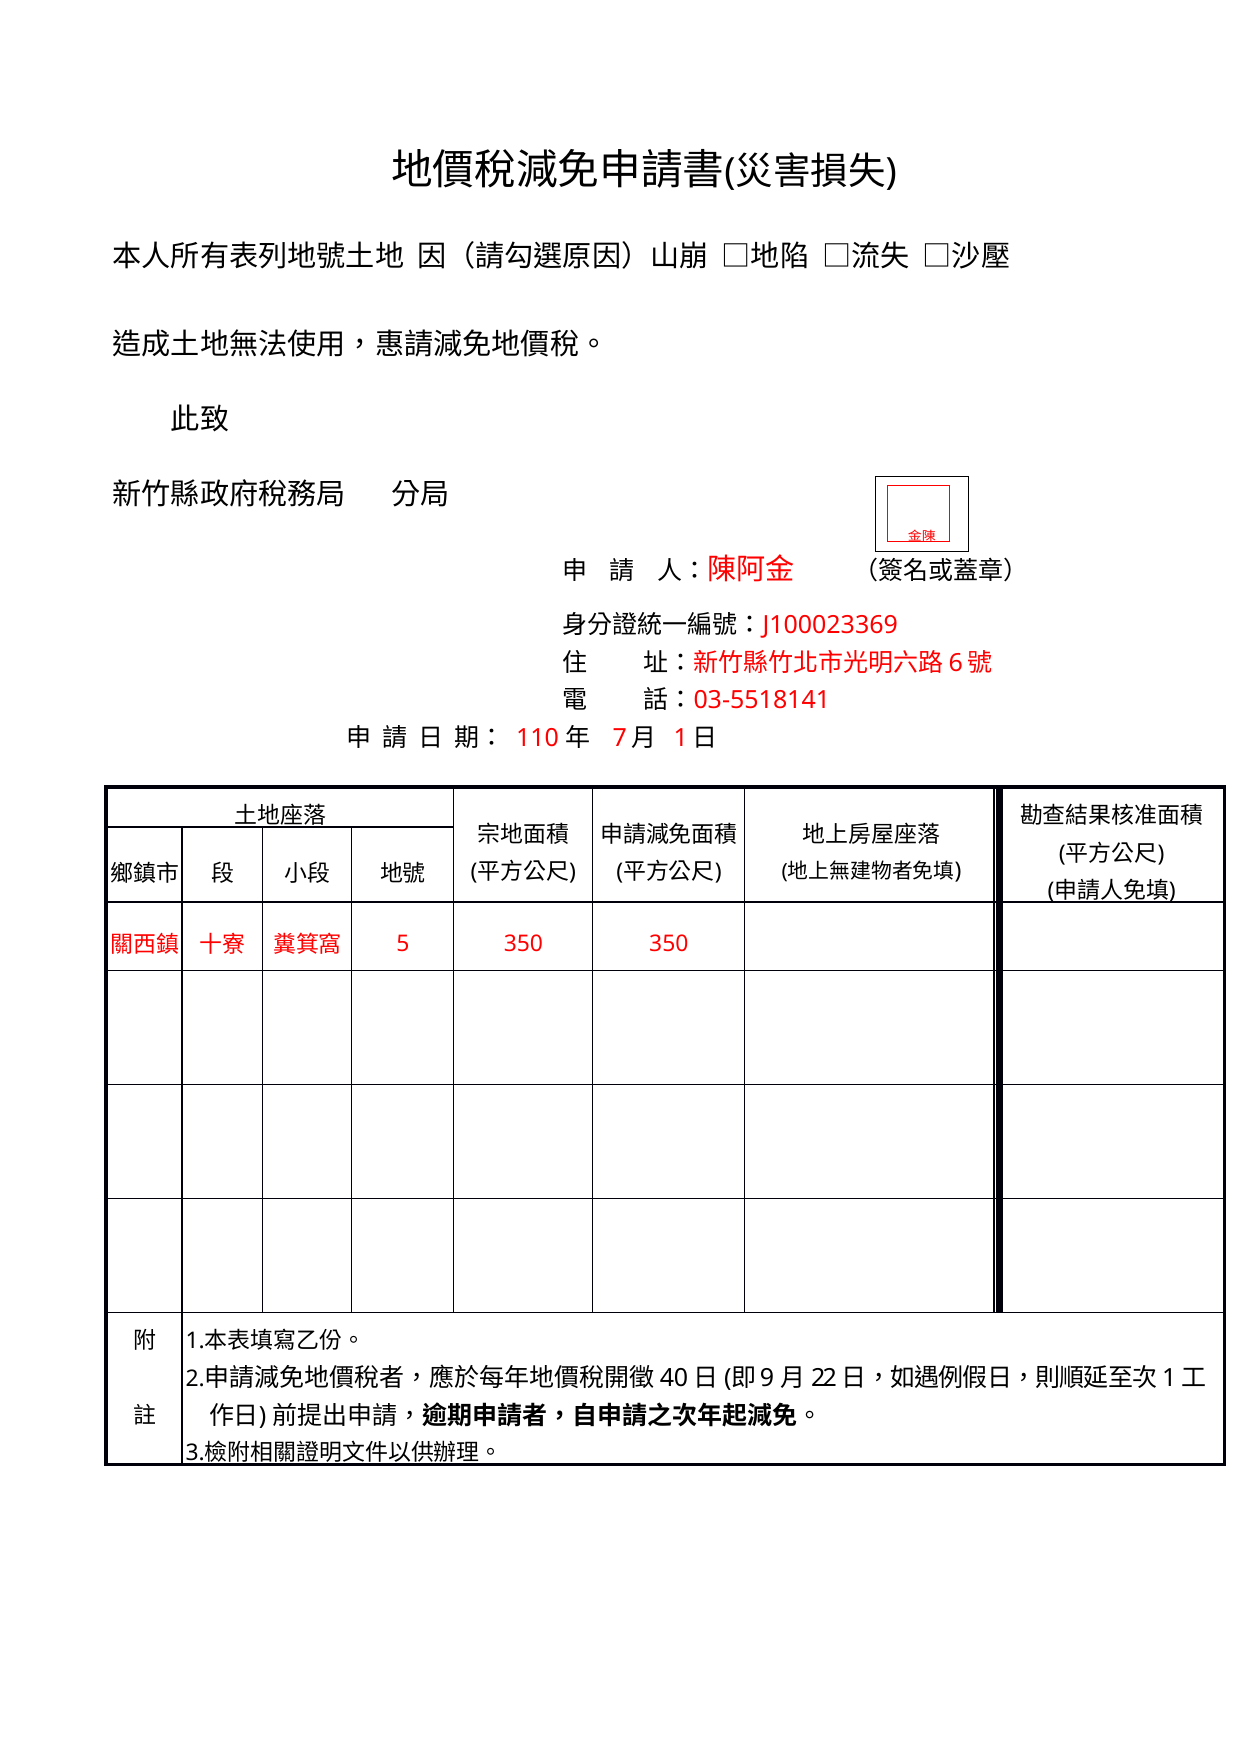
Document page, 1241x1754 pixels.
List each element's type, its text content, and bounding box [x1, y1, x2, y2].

table_cell [183, 971, 262, 1084]
table_cell [108, 1085, 181, 1198]
table_header 地上房屋座落 (地上無建物者免填) [745, 789, 993, 901]
table_cell [352, 971, 453, 1084]
table_header 勘查結果核准面積 (平方公尺) (申請人免填) [1003, 789, 1223, 901]
table_cell 350 [593, 903, 744, 969]
text 本人所有表列地號土地 因（請勾選原因）山崩 □地陷 □流失 □沙壓 [112, 210, 1169, 285]
text 金陳印阿 [890, 513, 953, 544]
text 申 請 人：陳阿金 （簽名或蓋章） [312, 523, 1175, 598]
table_cell [183, 1199, 262, 1312]
table_cell [454, 1085, 592, 1198]
table_cell 段 [183, 828, 262, 901]
table_cell [183, 1085, 262, 1198]
table_cell 鄉鎮市 [108, 828, 181, 901]
table_cell [352, 1199, 453, 1312]
table_cell [593, 971, 744, 1084]
table_cell 十寮 [183, 903, 262, 969]
table_cell 1.本表填寫乙份。 2.申請減免地價稅者，應於每年地價稅開徵40日 (即 9 月 22 日，如遇例假日，則順延至次1工作日) 前提出申請，逾期申請者，自申請之次年起減免。 3.檢附相關證明文件以供辦理。 [183, 1313, 1223, 1463]
table_cell [1003, 971, 1223, 1084]
table_cell [745, 1199, 993, 1312]
table_cell 糞箕窩 [263, 903, 351, 969]
text 電 話：03-5518141 [362, 673, 1175, 710]
table_cell [593, 1199, 744, 1312]
table_cell [352, 1085, 453, 1198]
text 申 請 日 期： 110 年 7月 1日 [112, 710, 1175, 748]
text 此致 [112, 373, 1175, 448]
table_header 土地座落 [108, 789, 453, 826]
table_cell [454, 971, 592, 1084]
text 住 址：新竹縣竹北市光明六路6號 [362, 635, 1175, 673]
table_cell [745, 1085, 993, 1198]
table_cell [263, 971, 351, 1084]
table_cell [108, 971, 181, 1084]
table_cell 關西鎮 [108, 903, 181, 969]
text 身分證統一編號：J100023369 [312, 598, 1175, 635]
table_cell [1003, 1085, 1223, 1198]
table_cell [1003, 1199, 1223, 1312]
table_cell 附 註 [108, 1313, 181, 1463]
text 造成土地無法使用，惠請減免地價稅。 [112, 298, 1175, 373]
table_cell [745, 971, 993, 1084]
table_cell [108, 1199, 181, 1312]
table_cell [263, 1199, 351, 1312]
table_cell [454, 1199, 592, 1312]
text 地價稅減免申請書(災害損失) [112, 123, 1175, 198]
table_cell [745, 903, 993, 969]
table_cell [593, 1085, 744, 1198]
table_cell [1003, 903, 1223, 969]
table_cell [263, 1085, 351, 1198]
table_header 宗地面積 (平方公尺) [454, 789, 592, 901]
table_cell 350 [454, 903, 592, 969]
table_header 申請減免面積(平方公尺) [593, 789, 744, 901]
table_cell 地號 [352, 828, 453, 901]
text 新竹縣政府稅務局 分局 [112, 448, 1175, 523]
table_cell 5 [352, 903, 453, 969]
table_cell 小段 [263, 828, 351, 901]
